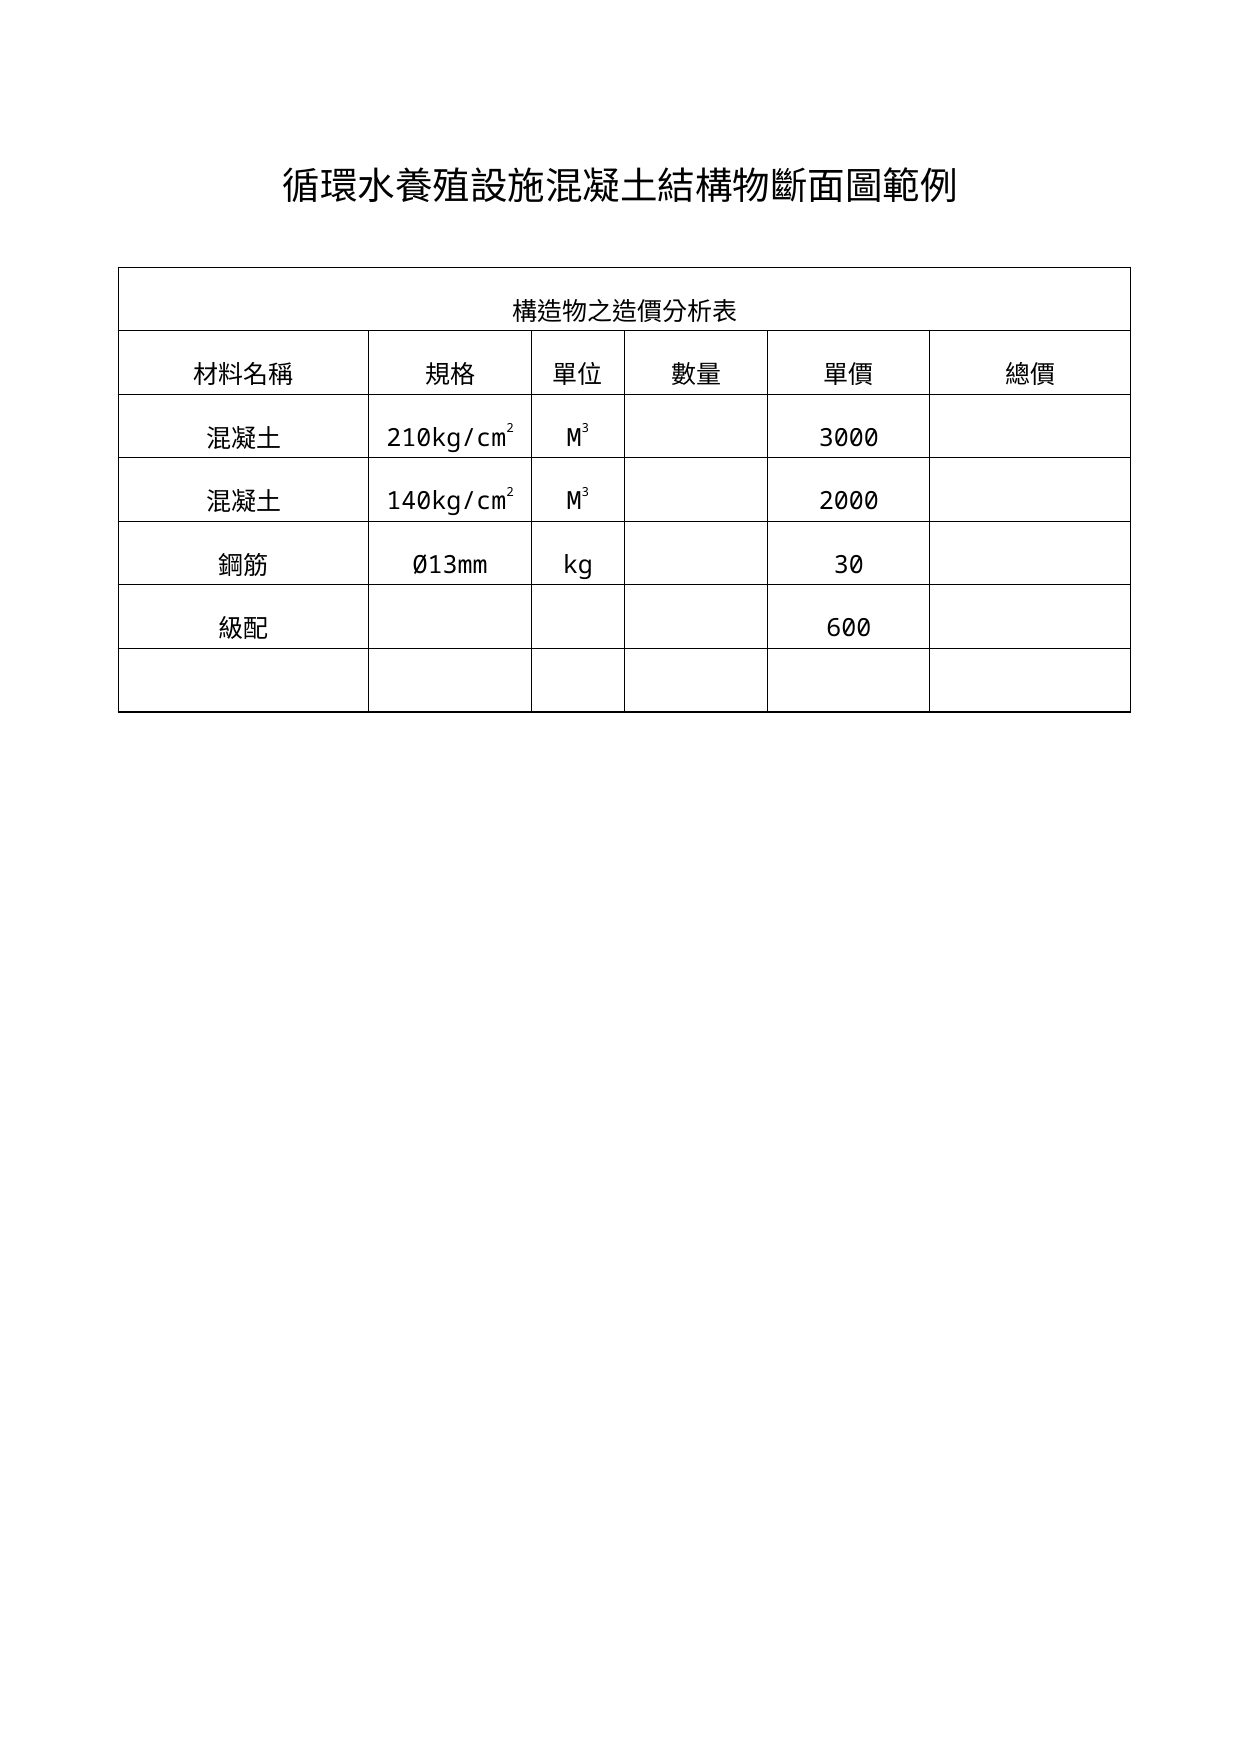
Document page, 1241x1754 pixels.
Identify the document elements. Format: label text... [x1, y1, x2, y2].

table_cell [625, 585, 767, 648]
table_cell [532, 649, 624, 711]
table_cell 數量 [625, 331, 767, 394]
table_cell 3000 [768, 395, 929, 457]
table_cell [930, 649, 1130, 711]
table_header 構造物之造價分析表 [119, 268, 1130, 330]
table_cell 總價 [930, 331, 1130, 394]
table_cell 210kg/cm2 [369, 395, 531, 457]
table_cell [625, 395, 767, 457]
table_cell 單位 [532, 331, 624, 394]
table_cell Ø13mm [369, 522, 531, 584]
table_cell [930, 522, 1130, 584]
table_cell [369, 649, 531, 711]
table_cell [625, 649, 767, 711]
table_cell [532, 585, 624, 648]
table_cell 2000 [768, 458, 929, 521]
table_cell [768, 649, 929, 711]
table_cell M3 [532, 395, 624, 457]
table_cell 30 [768, 522, 929, 584]
table_cell 級配 [119, 585, 368, 648]
table_cell 混凝土 [119, 458, 368, 521]
table_cell [930, 395, 1130, 457]
table_cell 單價 [768, 331, 929, 394]
table_cell [625, 458, 767, 521]
table_cell [930, 458, 1130, 521]
table_cell 規格 [369, 331, 531, 394]
text 循環水養殖設施混凝土結構物斷面圖範例 [118, 142, 1122, 204]
table_cell [930, 585, 1130, 648]
table_cell 鋼筋 [119, 522, 368, 584]
table_cell [119, 649, 368, 711]
table_cell 材料名稱 [119, 331, 368, 394]
table_cell [625, 522, 767, 584]
table_cell 600 [768, 585, 929, 648]
table_cell kg [532, 522, 624, 584]
table_cell 混凝土 [119, 395, 368, 457]
table_cell [369, 585, 531, 648]
table_cell 140kg/cm2 [369, 458, 531, 521]
table_cell M3 [532, 458, 624, 521]
